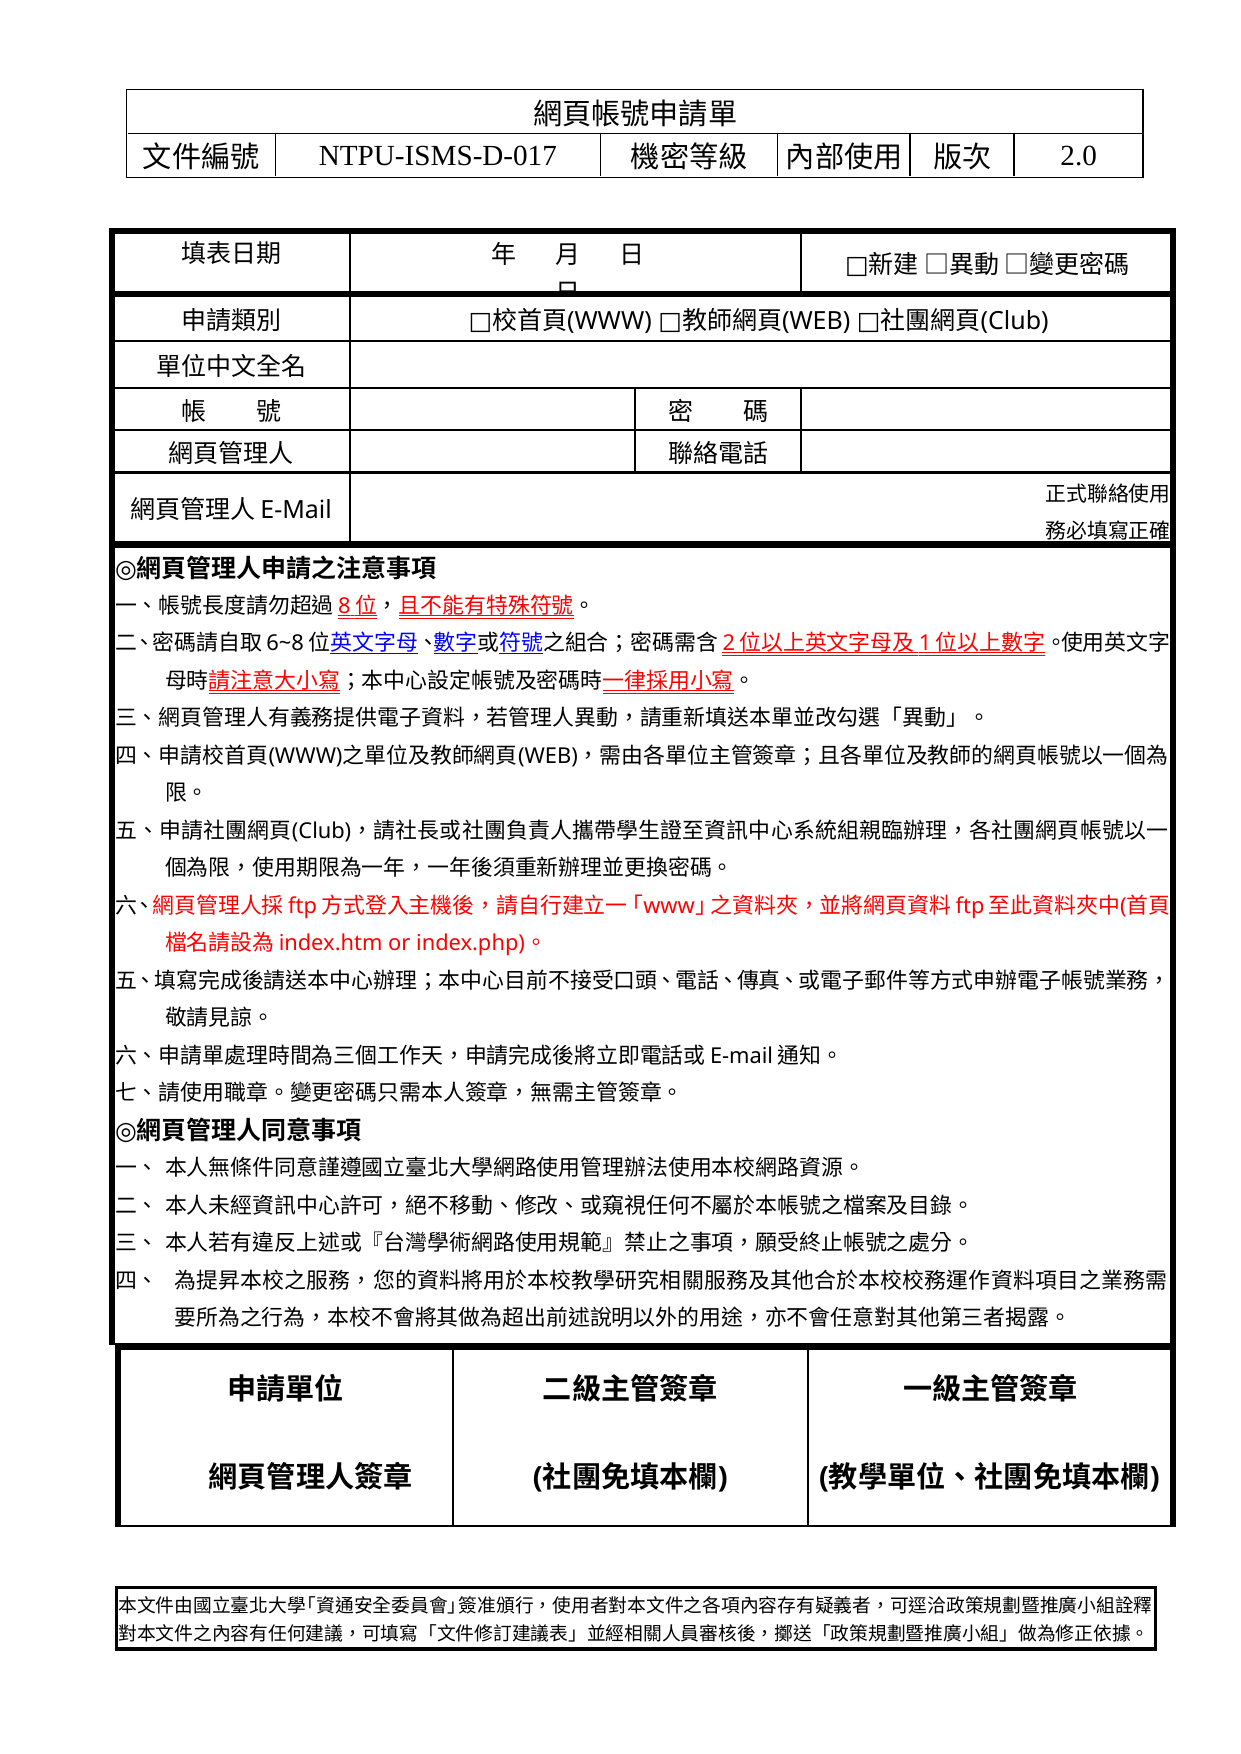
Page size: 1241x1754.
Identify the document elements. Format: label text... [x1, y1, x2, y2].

table_cell 一級主管簽章 (教學單位、社團免填本欄) [809, 1350, 1170, 1524]
table_header [86, 186, 633, 237]
table_cell [351, 342, 1170, 387]
table_header 填表日期 [115, 234, 349, 291]
table_cell 二級主管簽章 (社團免填本欄) [454, 1350, 807, 1524]
table_cell □校首頁(WWW) □教師網頁(WEB) □社團網頁(Club) [351, 297, 1170, 340]
table_cell 聯絡電話 [636, 431, 800, 471]
table_header □新建 □異動 □變更密碼 [802, 234, 1170, 291]
table_cell 申請類別 [115, 297, 349, 340]
table_header 年 月 日 日 [351, 234, 800, 291]
table_cell 帳 號 [115, 389, 349, 429]
table_cell 網頁管理人 [115, 431, 349, 471]
table_cell 密 碼 [636, 389, 800, 429]
table_cell ◎網頁管理人申請之注意事項 一、帳號長度請勿超過8位，且不能有特殊符號。 二、密碼請自取6~8位英文字母、數字或符號之組合；密碼需含2位以上英文字母及1位以上數字。使用英文字母時請注意大小寫；本中心設定帳號及密碼時一律採用小寫。 三、網頁管理人有義務提供電子資料，若管理人異動，請重新填送本單並改勾選「異動」。 四、申請校首頁(WWW)之單位及教師網頁(WEB)，需由各單位主管簽章；且各單位及教師的網頁帳號以一個為限。 五、申請社團網頁(Club)，請社長或社團負責人攜帶學生證至資訊中心系統組親臨辦理，各社團網頁帳號以一個為限，使用期限為一年，一年後須重新辦理並更換密碼。 六、網頁管理人採ftp方式登入主機後，請自行建立一「www」之資料夾，並將網頁資料ftp至此資料夾中(首頁檔名請設為index.htm or index.php)。 五、填寫完成後請送本中心辦理；本中心目前不接受口頭、電話、傳真、或電子郵件等方式申辦電子帳號業務，敬請見諒。 六、申請單處理時間為三個工作天，申請完成後將立即電話或E-mail通知。 七、請使用職章。變更密碼只需本人簽章，無需主管簽章。 ◎網頁管理人同意事項 本人無條件同意謹遵國立臺北大學網路使用管理辦法使用本校網路資源。 本人未經資訊中心許可，絕不移動、修改、或窺視任何不屬於本帳號之檔案及目錄。 本人若有違反上述或『台灣學術網路使用規範』禁止之事項，願受終止帳號之處分。 為提昇本校之服務，您的資料將用於本校教學研究相關服務及其他合於本校校務運作資料項目之業務需要所為之行為，本校不會將其做為超出前述說明以外的用途，亦不會任意對其他第三者揭露。 若網頁管理人同意上述事項，則請於申請單下方之網頁管理人簽章處核章，以便進行申請作業。 [115, 548, 1170, 1343]
table_cell [802, 389, 1170, 429]
table_cell [802, 431, 1170, 471]
table_cell [351, 431, 634, 471]
table_cell 申請單位 網頁管理人簽章 [121, 1350, 452, 1524]
table_cell 單位中文全名 [115, 342, 349, 387]
table_cell [351, 389, 634, 429]
table_cell 正式聯絡使用 務必填寫正確 [351, 474, 1170, 541]
table_cell 網頁管理人E-Mail [115, 474, 349, 541]
